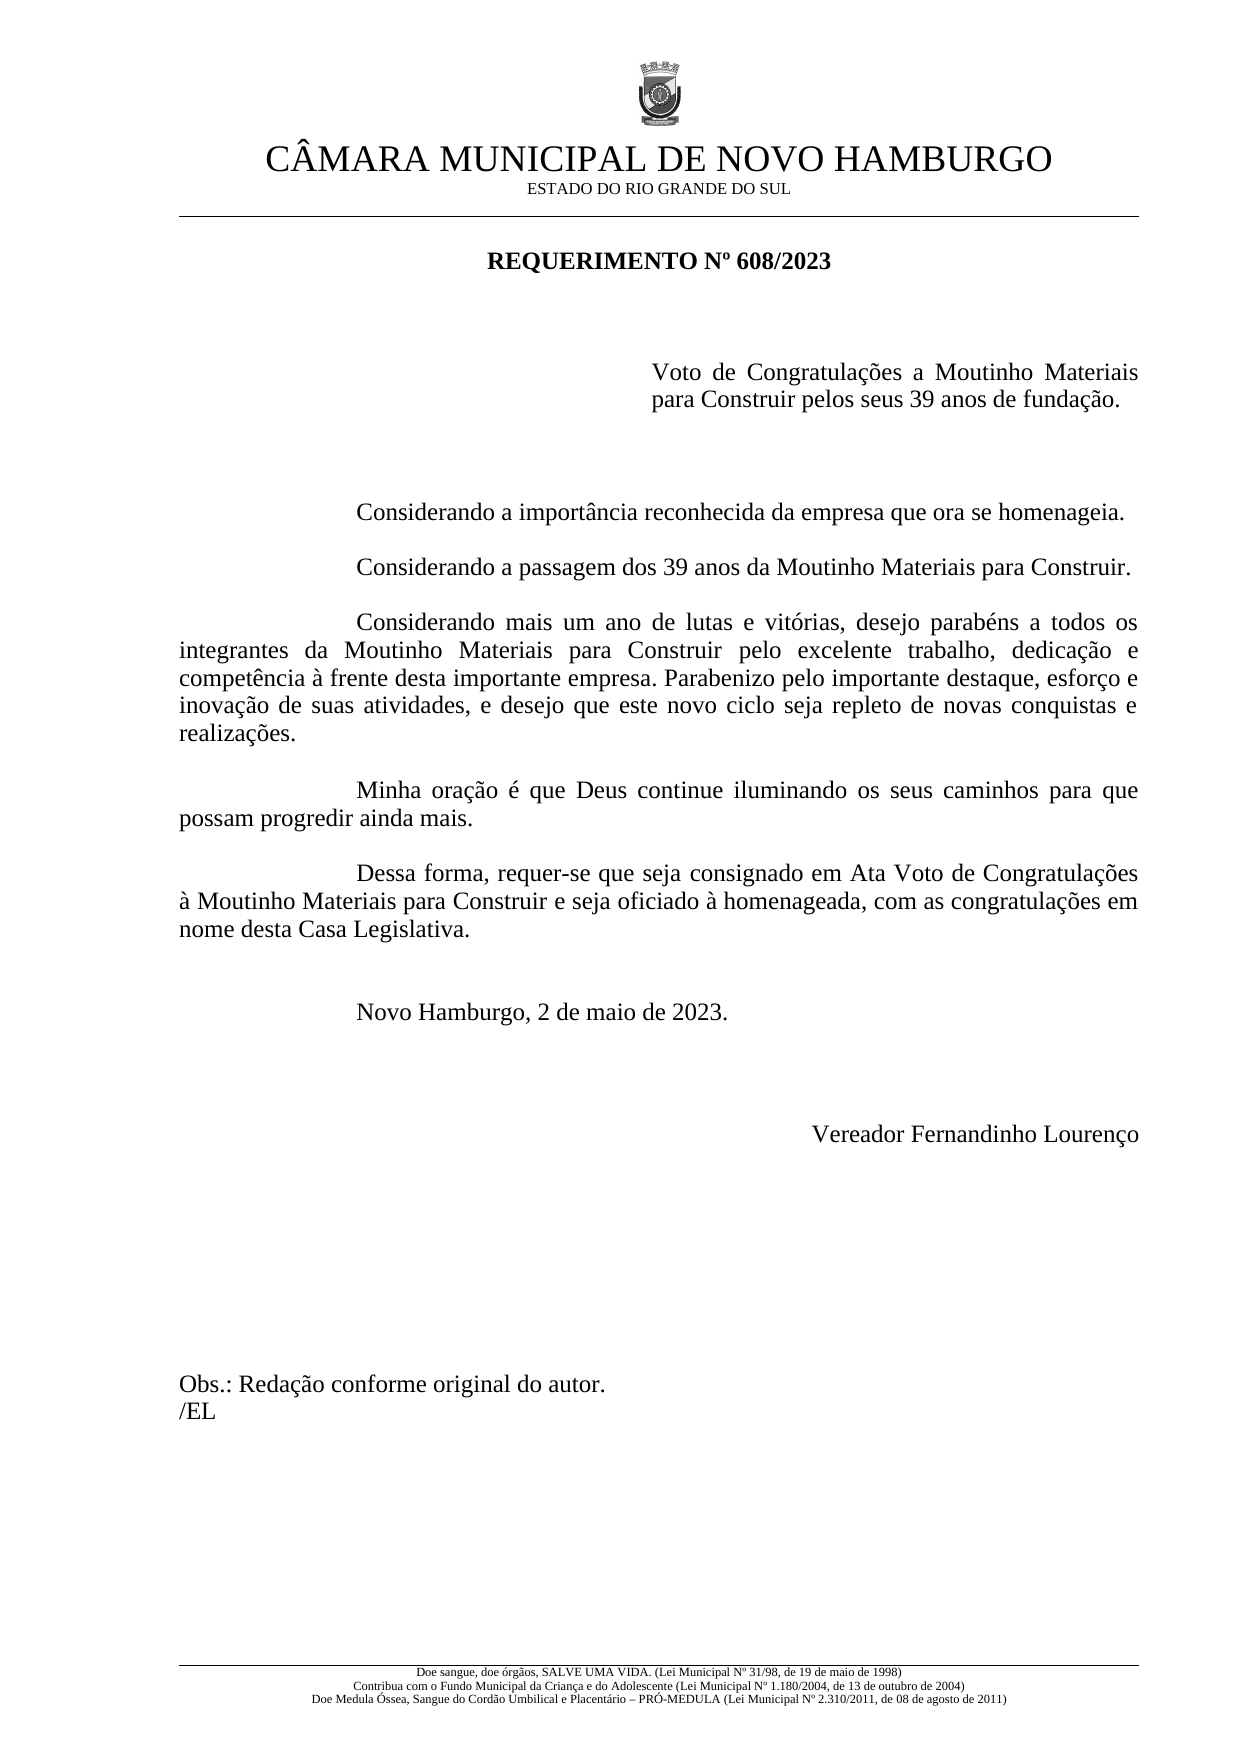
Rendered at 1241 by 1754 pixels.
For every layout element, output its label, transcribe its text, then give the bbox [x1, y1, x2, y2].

text Minha oração é que Deus continue iluminando os seus caminhos para que possam progredir ainda mais. [179, 776, 1139, 832]
text Vereador Fernandinho Lourenço [179, 1120, 1139, 1148]
text Voto de Congratulações a Moutinho Materiais para Construir pelos seus 39 anos de fundação. [651, 358, 1139, 413]
text Considerando a importância reconhecida da empresa que ora se homenageia. [179, 498, 1139, 525]
text Obs.: Redação conforme original do autor. [179, 1370, 1139, 1397]
text REQUERIMENTO Nº 608/2023 [179, 247, 1139, 274]
text Dessa forma, requer-se que seja consignado em Ata Voto de Congratulações à Moutinho Materiais para Construir e seja oficiado à homenageada, com as congratulações em nome desta Casa Legislativa. [179, 859, 1139, 942]
text Considerando mais um ano de lutas e vitórias, desejo parabéns a todos os integrantes da Moutinho Materiais para Construir pelo excelente trabalho, dedicação e competência à frente desta importante empresa. Parabenizo pelo importante destaque, esforço e inovação de suas atividades, e desejo que este novo ciclo seja repleto de novas conquistas e realizações. [179, 608, 1139, 747]
text Considerando a passagem dos 39 anos da Moutinho Materiais para Construir. [179, 553, 1139, 581]
text Novo Hamburgo, 2 de maio de 2023. [179, 998, 1139, 1026]
text /EL [179, 1397, 1139, 1425]
